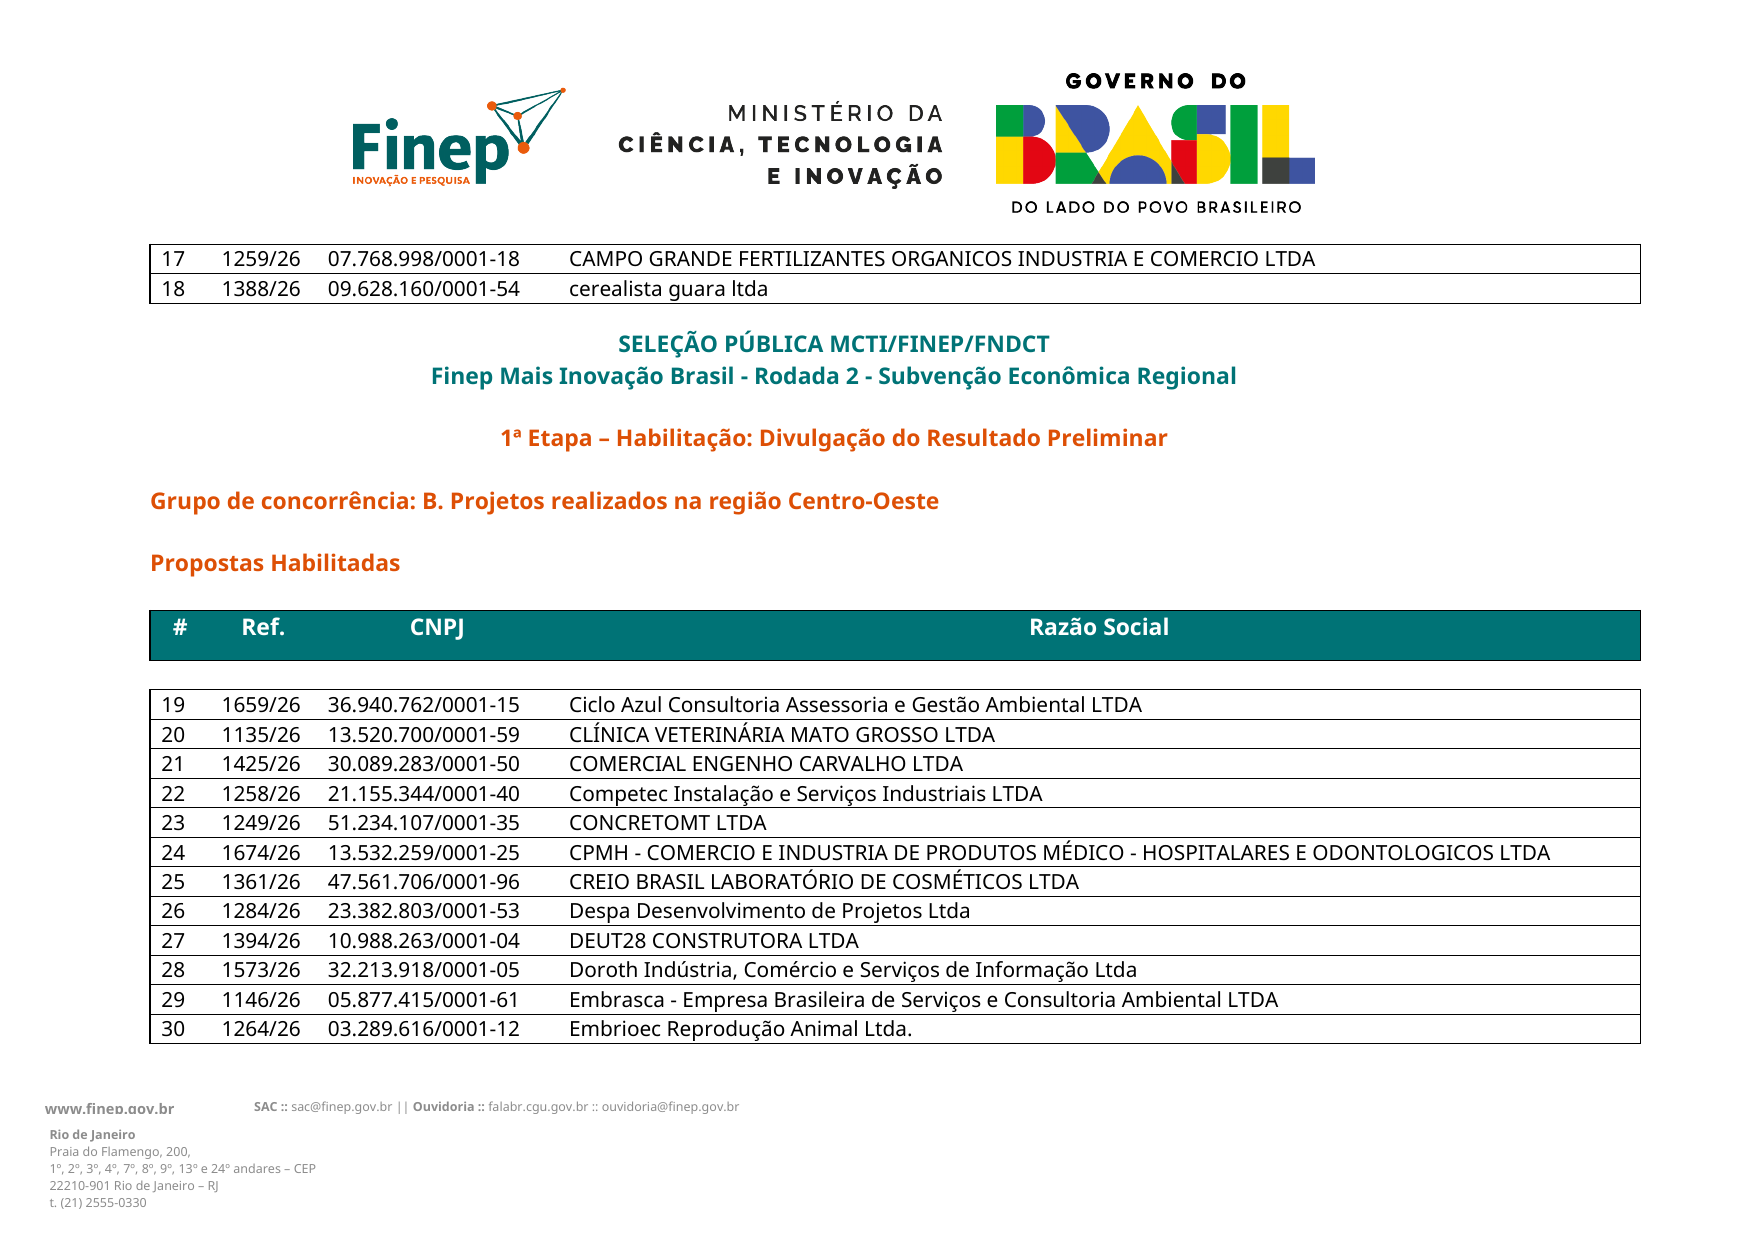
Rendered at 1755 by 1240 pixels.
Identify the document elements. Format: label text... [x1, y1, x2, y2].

table_cell 1259/26 [210, 245, 316, 273]
table_cell 13.532.259/0001-25 [316, 838, 558, 866]
table_cell 22 [151, 779, 210, 807]
table_cell 10.988.263/0001-04 [316, 926, 558, 954]
table_cell 1258/26 [210, 779, 316, 807]
table_cell 1284/26 [210, 897, 316, 925]
table_cell 21 [151, 749, 210, 778]
table_cell 1249/26 [210, 808, 316, 837]
table_cell 26 [151, 897, 210, 925]
table_header Razão Social [558, 611, 1640, 660]
text Grupo de concorrência: B. Projetos realizados na região Centro-Oeste Propostas Habilitadas [150, 485, 1518, 610]
table_header Ciclo Azul Consultoria Assessoria e Gestão Ambiental LTDA [558, 690, 1640, 719]
table_cell 1674/26 [210, 838, 316, 866]
table_cell 18 [151, 274, 210, 302]
table_cell 1573/26 [210, 956, 316, 984]
table_cell 09.628.160/0001-54 [316, 274, 558, 302]
table_cell CPMH - COMERCIO E INDUSTRIA DE PRODUTOS MÉDICO - HOSPITALARES E ODONTOLOGICOS LTDA [558, 838, 1640, 866]
table_cell 03.289.616/0001-12 [316, 1015, 558, 1043]
table_cell 51.234.107/0001-35 [316, 808, 558, 837]
table_cell 23.382.803/0001-53 [316, 897, 558, 925]
text SELEÇÃO PÚBLICA MCTI/FINEP/FNDCT [150, 328, 1518, 360]
table_cell 17 [151, 245, 210, 273]
table_cell Competec Instalação e Serviços Industriais LTDA [558, 779, 1640, 807]
table_cell Embrioec Reprodução Animal Ltda. [558, 1015, 1640, 1043]
table_cell 05.877.415/0001-61 [316, 985, 558, 1013]
table_header Ref. [210, 611, 316, 660]
table_cell 13.520.700/0001-59 [316, 720, 558, 748]
table_cell 1388/26 [210, 274, 316, 302]
table_cell 1135/26 [210, 720, 316, 748]
table_cell 24 [151, 838, 210, 866]
table_cell Doroth Indústria, Comércio e Serviços de Informação Ltda [558, 956, 1640, 984]
table_cell 28 [151, 956, 210, 984]
table_cell 21.155.344/0001-40 [316, 779, 558, 807]
table_cell CONCRETOMT LTDA [558, 808, 1640, 837]
table_cell 27 [151, 926, 210, 954]
table_cell 1425/26 [210, 749, 316, 778]
table_cell 07.768.998/0001-18 [316, 245, 558, 273]
table_cell Embrasca - Empresa Brasileira de Serviços e Consultoria Ambiental LTDA [558, 985, 1640, 1013]
table_cell Despa Desenvolvimento de Projetos Ltda [558, 897, 1640, 925]
table_cell 23 [151, 808, 210, 837]
table_cell 1146/26 [210, 985, 316, 1013]
table_cell 1264/26 [210, 1015, 316, 1043]
table_cell 32.213.918/0001-05 [316, 956, 558, 984]
table_header 19 [151, 690, 210, 719]
table_cell 30 [151, 1015, 210, 1043]
table_cell COMERCIAL ENGENHO CARVALHO LTDA [558, 749, 1640, 778]
table_header 36.940.762/0001-15 [316, 690, 558, 719]
table_cell 47.561.706/0001-96 [316, 867, 558, 896]
table_cell CREIO BRASIL LABORATÓRIO DE COSMÉTICOS LTDA [558, 867, 1640, 896]
table_cell 30.089.283/0001-50 [316, 749, 558, 778]
table_cell 29 [151, 985, 210, 1013]
table_header CNPJ [316, 611, 558, 660]
table_cell 1394/26 [210, 926, 316, 954]
table_header # [151, 611, 210, 660]
table_cell CAMPO GRANDE FERTILIZANTES ORGANICOS INDUSTRIA E COMERCIO LTDA [558, 245, 1640, 273]
table_cell 1361/26 [210, 867, 316, 896]
table_cell cerealista guara ltda [558, 274, 1640, 302]
text Finep Mais Inovação Brasil - Rodada 2 - Subvenção Econômica Regional 1ª Etapa – Habilitação: Divulgação do Resultado Preliminar [150, 360, 1518, 453]
table_cell 20 [151, 720, 210, 748]
table_cell 25 [151, 867, 210, 896]
table_header 1659/26 [210, 690, 316, 719]
table_cell DEUT28 CONSTRUTORA LTDA [558, 926, 1640, 954]
table_cell CLÍNICA VETERINÁRIA MATO GROSSO LTDA [558, 720, 1640, 748]
